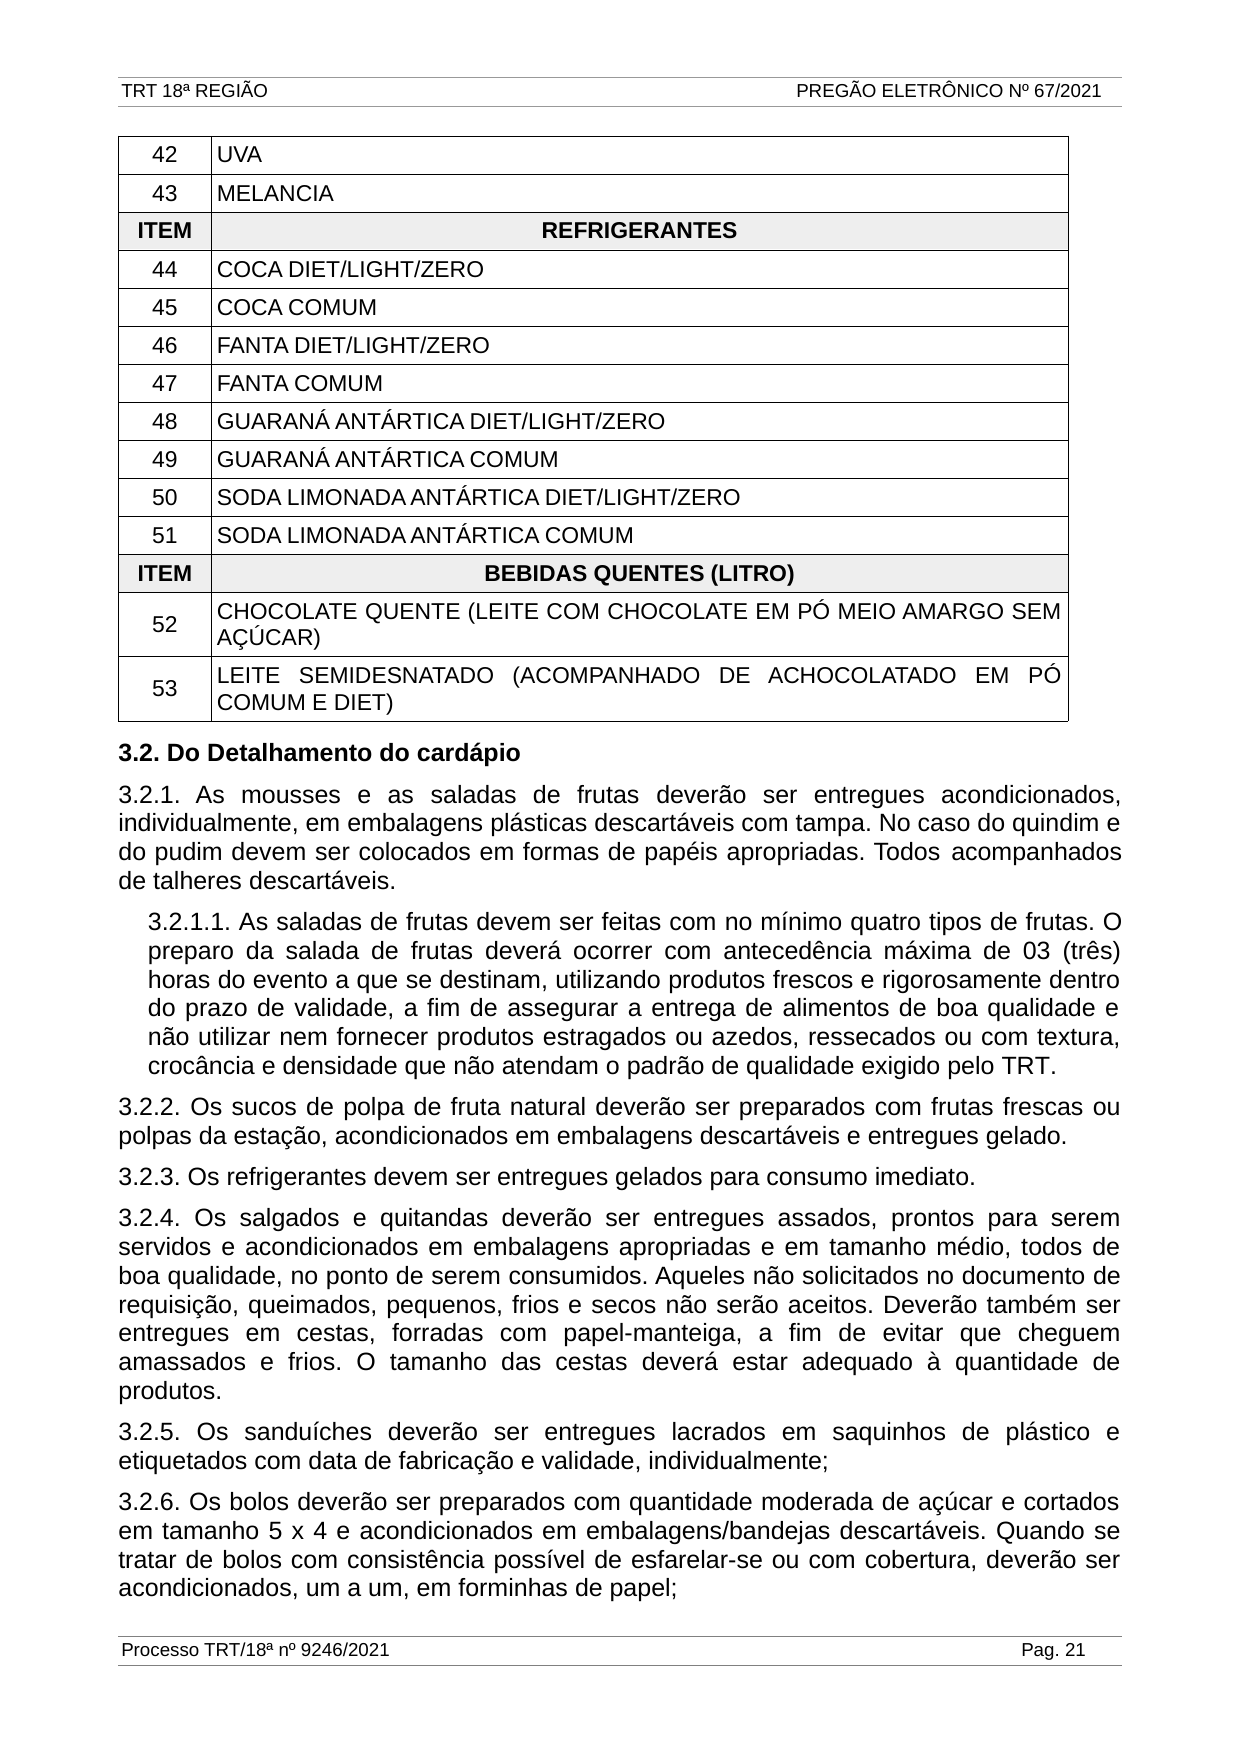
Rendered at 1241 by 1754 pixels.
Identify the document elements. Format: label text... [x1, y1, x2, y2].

table_cell LEITE SEMIDESNATADO (ACOMPANHADO DE ACHOCOLATADO EM PÓ COMUM E DIET) [212, 657, 1068, 721]
table_cell UVA [212, 137, 1068, 173]
table_cell GUARANÁ ANTÁRTICA COMUM [212, 441, 1068, 478]
text 3.2.2. Os sucos de polpa de fruta natural deverão ser preparados com frutas frescas ou polpas da estação, acondicionados em embalagens descartáveis e entregues gelado. [118, 1092, 1122, 1150]
table_cell SODA LIMONADA ANTÁRTICA COMUM [212, 517, 1068, 554]
text 3.2.1. As mousses e as saladas de frutas deverão ser entregues acondicionados, individualmente, em embalagens plásticas descartáveis com tampa. No caso do quindim e do pudim devem ser colocados em formas de papéis apropriadas. Todos acompanhados de talheres descartáveis. [118, 780, 1122, 895]
table_cell 46 [119, 327, 211, 364]
table_cell COCA DIET/LIGHT/ZERO [212, 251, 1068, 288]
table_cell FANTA DIET/LIGHT/ZERO [212, 327, 1068, 364]
table_cell GUARANÁ ANTÁRTICA DIET/LIGHT/ZERO [212, 403, 1068, 440]
text 3.2.3. Os refrigerantes devem ser entregues gelados para consumo imediato. [118, 1162, 1122, 1191]
table_cell ITEM [119, 555, 211, 592]
table_cell REFRIGERANTES [212, 213, 1068, 249]
table_cell 47 [119, 365, 211, 402]
table_cell ITEM [119, 213, 211, 249]
table_cell 53 [119, 657, 211, 721]
table_cell COCA COMUM [212, 289, 1068, 326]
text 3.2.5. Os sanduíches deverão ser entregues lacrados em saquinhos de plástico e etiquetados com data de fabricação e validade, individualmente; [118, 1417, 1122, 1475]
table_cell 48 [119, 403, 211, 440]
table_cell 45 [119, 289, 211, 326]
table_cell 43 [119, 175, 211, 212]
table_cell 51 [119, 517, 211, 554]
table_cell BEBIDAS QUENTES (litro) [212, 555, 1068, 592]
text 3.2.6. Os bolos deverão ser preparados com quantidade moderada de açúcar e cortados em tamanho 5 x 4 e acondicionados em embalagens/bandejas descartáveis. Quando se tratar de bolos com consistência possível de esfarelar-se ou com cobertura, deverão ser acondicionados, um a um, em forminhas de papel; [118, 1487, 1122, 1602]
table_cell 44 [119, 251, 211, 288]
text 3.2.1.1. As saladas de frutas devem ser feitas com no mínimo quatro tipos de frutas. O preparo da salada de frutas deverá ocorrer com antecedência máxima de 03 (três) horas do evento a que se destinam, utilizando produtos frescos e rigorosamente dentro do prazo de validade, a fim de assegurar a entrega de alimentos de boa qualidade e não utilizar nem fornecer produtos estragados ou azedos, ressecados ou com textura, crocância e densidade que não atendam o padrão de qualidade exigido pelo TRT. [148, 907, 1122, 1080]
text 3.2. Do Detalhamento do cardápio [118, 738, 1122, 767]
table_cell 42 [119, 137, 211, 173]
table_cell 49 [119, 441, 211, 478]
table_cell 50 [119, 479, 211, 516]
text 3.2.4. Os salgados e quitandas deverão ser entregues assados, prontos para serem servidos e acondicionados em embalagens apropriadas e em tamanho médio, todos de boa qualidade, no ponto de serem consumidos. Aqueles não solicitados no documento de requisição, queimados, pequenos, frios e secos não serão aceitos. Deverão também ser entregues em cestas, forradas com papel-manteiga, a fim de evitar que cheguem amassados e frios. O tamanho das cestas deverá estar adequado à quantidade de produtos. [118, 1203, 1122, 1405]
table_cell FANTA COMUM [212, 365, 1068, 402]
table_cell SODA LIMONADA ANTÁRTICA DIET/LIGHT/ZERO [212, 479, 1068, 516]
table_cell CHOCOLATE QUENTE (LEITE COM CHOCOLATE EM PÓ MEIO AMARGO SEM AÇÚCAR) [212, 593, 1068, 656]
table_cell melancia [212, 175, 1068, 212]
table_cell 52 [119, 593, 211, 656]
